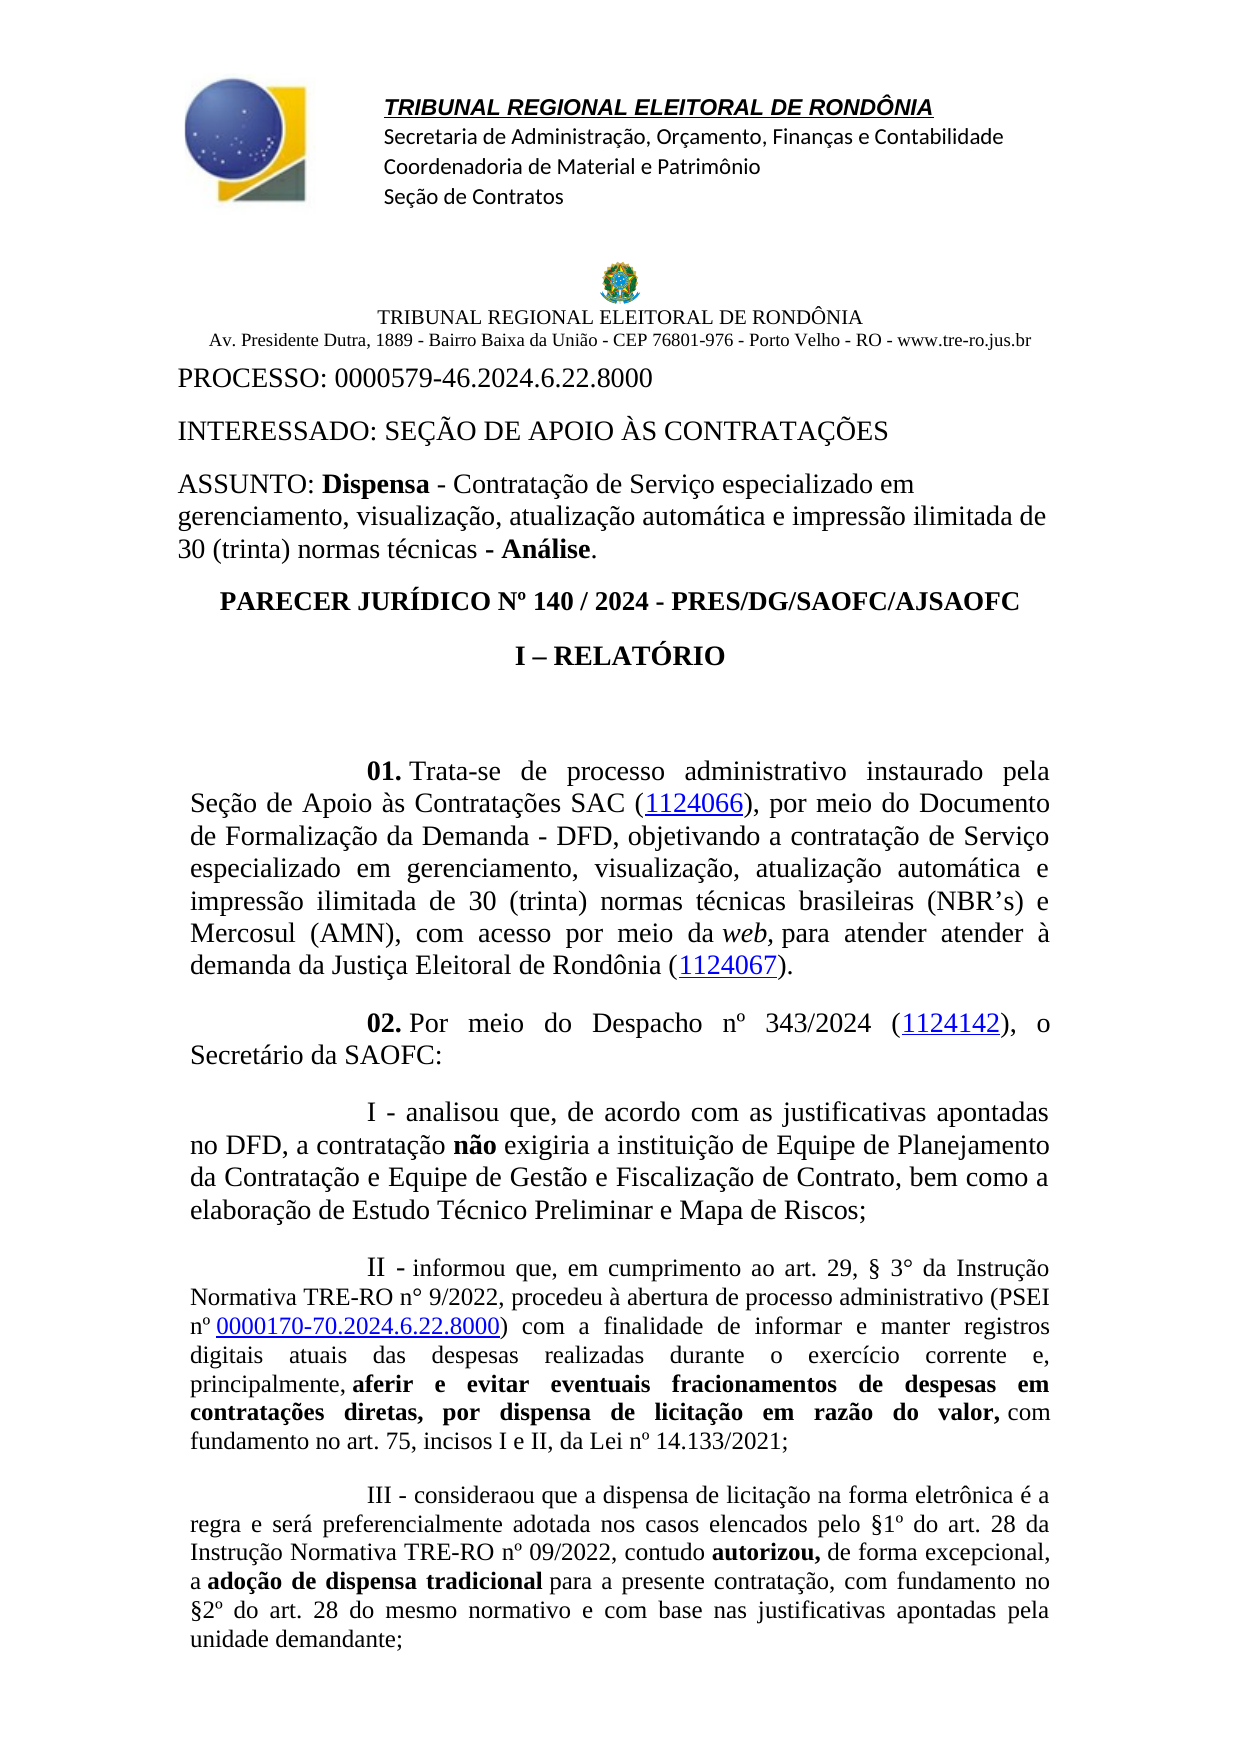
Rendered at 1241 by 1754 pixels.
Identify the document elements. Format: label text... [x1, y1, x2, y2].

text TRIBUNAL REGIONAL ELEITORAL DE RONDÔNIA [177, 304, 1063, 329]
text 02. Por meio do Despacho nº 343/2024 (1124142), o Secretário da SAOFC: [190, 1006, 1051, 1071]
text Av. Presidente Dutra, 1889 - Bairro Baixa da União - CEP 76801-976 - Porto Velho - RO - www.tre-ro.jus.br [177, 329, 1063, 350]
text I - analisou que, de acordo com as justificativas apontadas no DFD, a contratação não exigiria a instituição de Equipe de Planejamento da Contratação e Equipe de Gestão e Fiscalização de Contrato, bem como a elaboração de Estudo Técnico Preliminar e Mapa de Riscos; [190, 1096, 1051, 1225]
text I – RELATÓRIO [190, 639, 1051, 672]
text III - consideraou que a dispensa de licitação na forma eletrônica é a regra e será preferencialmente adotada nos casos elencados pelo §1º do art. 28 da Instrução Normativa TRE-RO nº 09/2022, contudo autorizou, de forma excepcional, a adoção de dispensa tradicional para a presente contratação, com fundamento no §2º do art. 28 do mesmo normativo e com base nas justificativas apontadas pela unidade demandante; [190, 1480, 1051, 1652]
text INTERESSADO: SEÇÃO DE APOIO ÀS CONTRATAÇÕES [177, 414, 1063, 446]
text ASSUNTO: Dispensa - Contratação de Serviço especializado em gerenciamento, visualização, atualização automática e impressão ilimitada de 30 (trinta) normas técnicas - Análise. [177, 467, 1063, 564]
text PROCESSO: 0000579-46.2024.6.22.8000 [177, 361, 1063, 393]
text 01. Trata-se de processo administrativo instaurado pela Seção de Apoio às Contratações SAC (1124066), por meio do Documento de Formalização da Demanda - DFD, objetivando a contratação de Serviço especializado em gerenciamento, visualização, atualização automática e impressão ilimitada de 30 (trinta) normas técnicas brasileiras (NBR’s) e Mercosul (AMN), com acesso por meio da web, para atender atender à demanda da Justiça Eleitoral de Rondônia (1124067). [190, 754, 1051, 981]
text PARECER JURÍDICO Nº 140 / 2024 - PRES/DG/SAOFC/AJSAOFC [177, 585, 1063, 616]
text II - informou que, em cumprimento ao art. 29, § 3° da Instrução Normativa TRE-RO n° 9/2022, procedeu à abertura de processo administrativo (PSEI nº 0000170-70.2024.6.22.8000) com a finalidade de informar e manter registros digitais atuais das despesas realizadas durante o exercício corrente e, principalmente, aferir e evitar eventuais fracionamentos de despesas em contratações diretas, por dispensa de licitação em razão do valor, com fundamento no art. 75, incisos I e II, da Lei nº 14.133/2021; [190, 1250, 1051, 1455]
